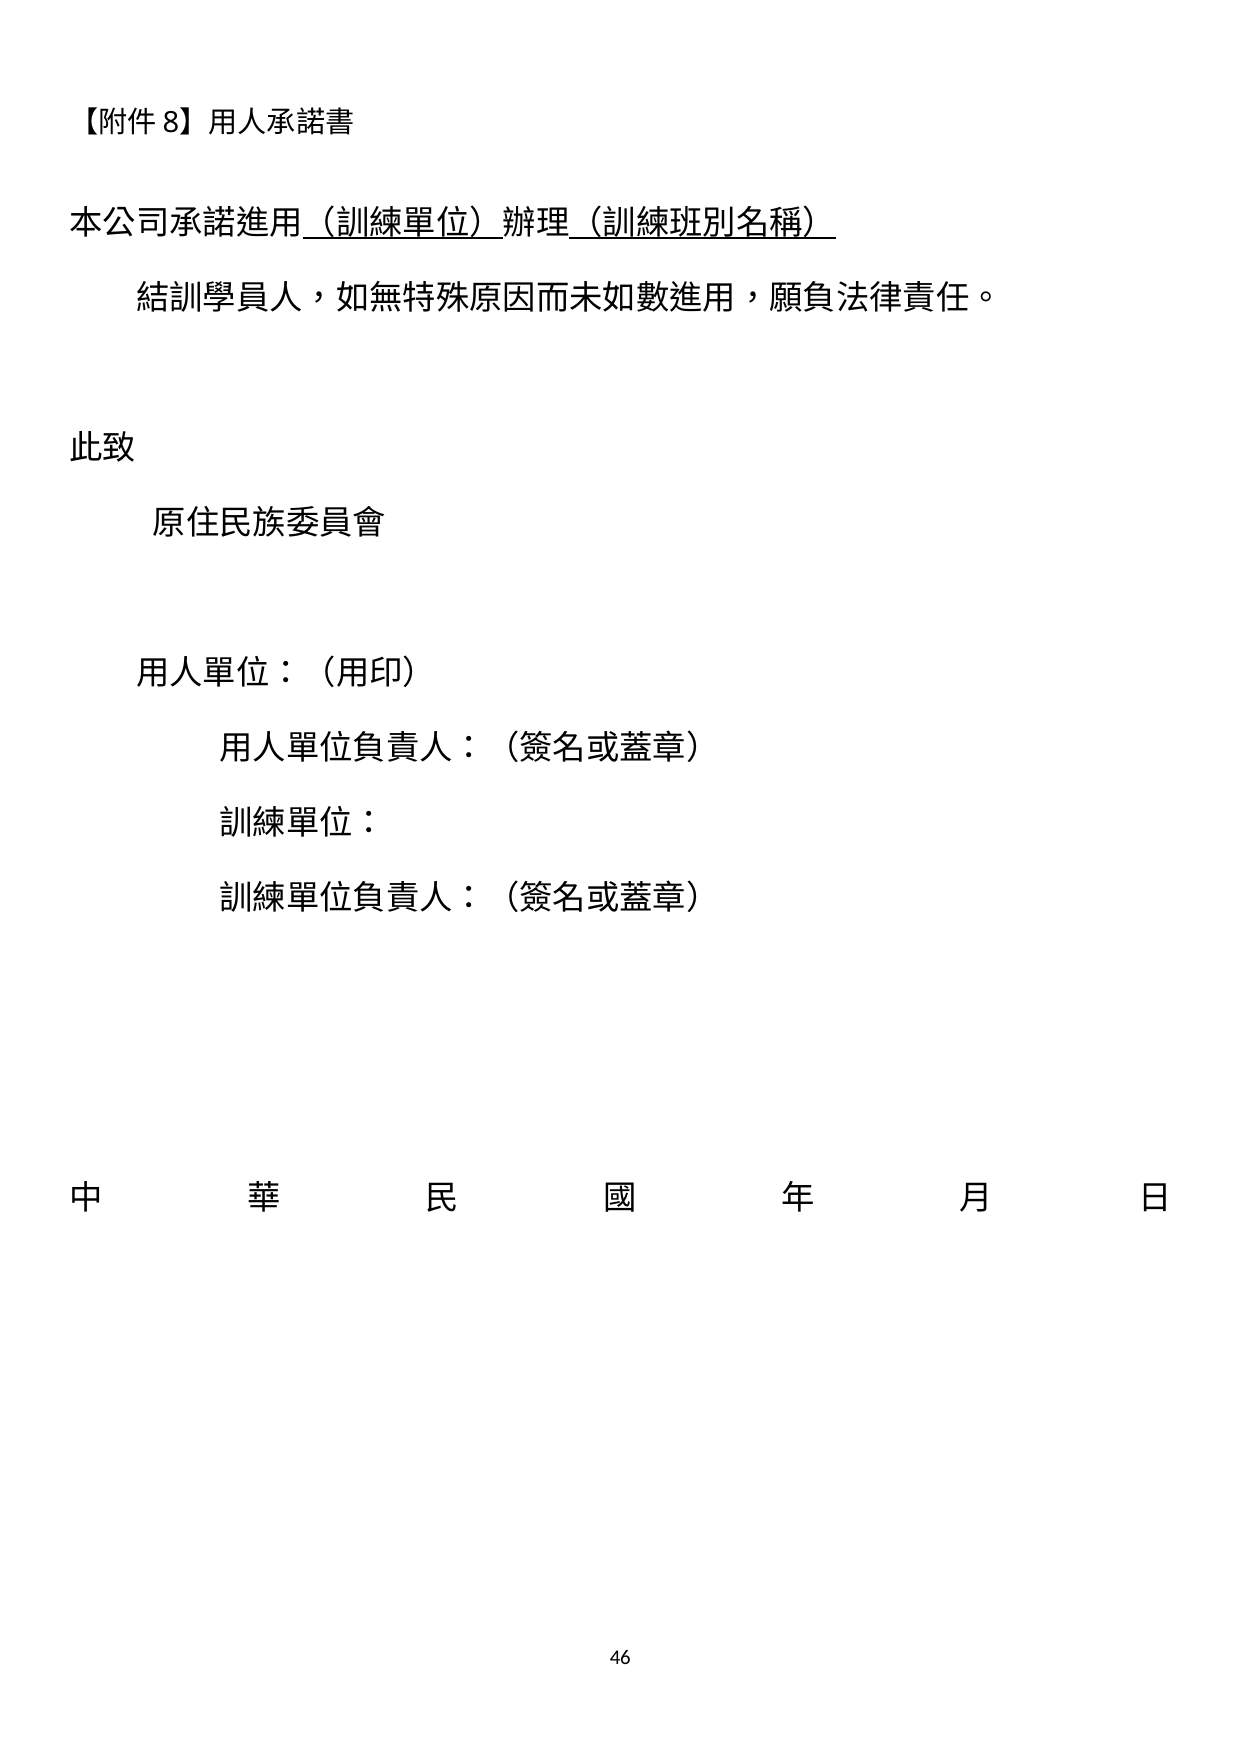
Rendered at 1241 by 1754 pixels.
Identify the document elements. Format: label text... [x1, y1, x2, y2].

text 【附件8】用人承諾書 [69, 99, 1171, 140]
text 訓練單位： [69, 782, 1171, 857]
text 訓練單位負責人：（簽名或蓋章） [69, 857, 1171, 932]
text 原住民族委員會 [69, 482, 1171, 557]
text 中華民國年月日 [69, 1157, 1171, 1232]
text 結訓學員人，如無特殊原因而未如數進用，願負法律責任。 [69, 257, 1171, 332]
text 此致 [69, 407, 1171, 482]
text 用人單位負責人：（簽名或蓋章） [69, 707, 1171, 782]
text 用人單位：（用印） [69, 632, 1171, 707]
text 本公司承諾進用（訓練單位）辦理（訓練班別名稱） [69, 182, 1171, 257]
